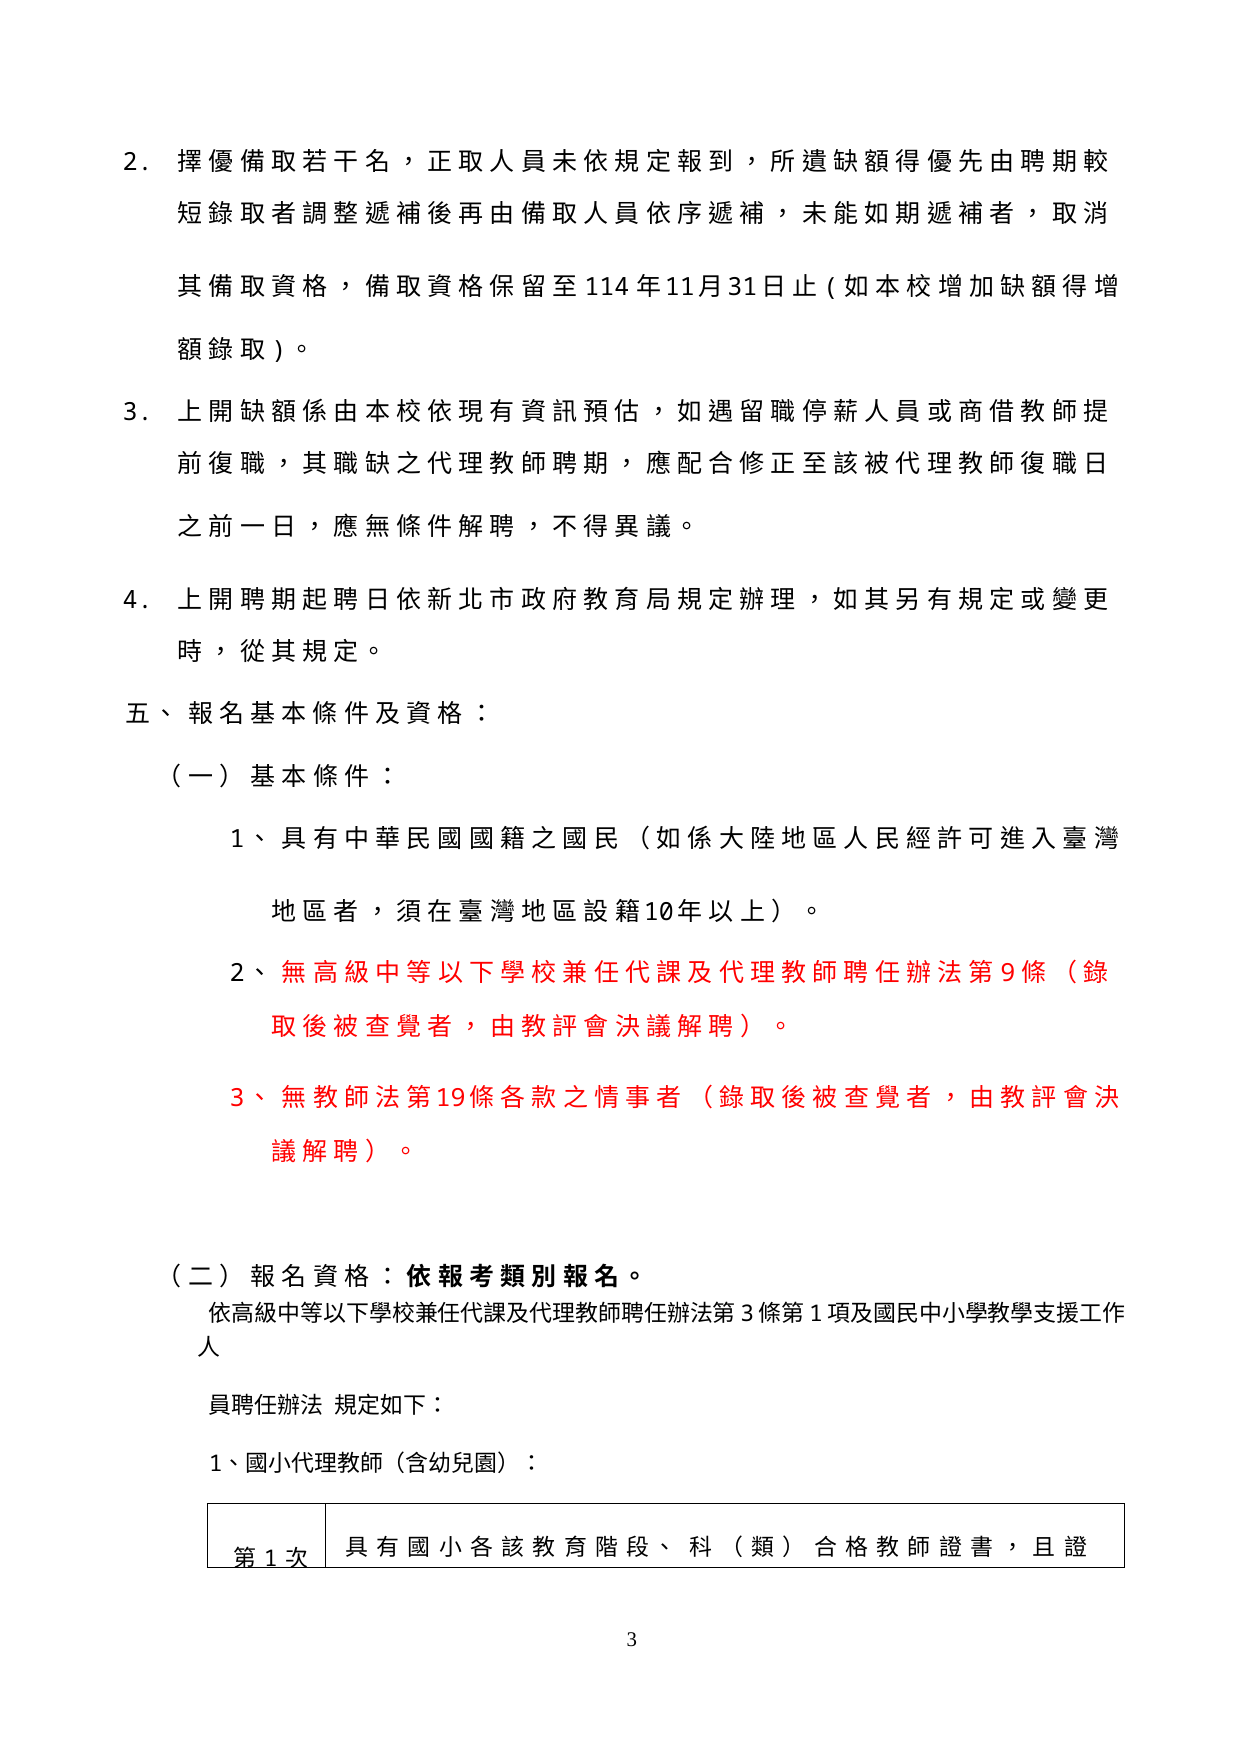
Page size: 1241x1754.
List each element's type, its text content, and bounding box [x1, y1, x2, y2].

list 上開聘期起聘日依新北市政府教育局規定辦理，如其另有規定或變更時，從其規定。 [122, 545, 1133, 670]
text （一）基本條件： [122, 733, 1133, 795]
text 3、無教師法第19條各款之情事者（錄取後被查覺者，由教評會決議解聘）。 [222, 1045, 1133, 1170]
text 2、無高級中等以下學校兼任代課及代理教師聘任辦法第9條（錄取後被查覺者，由教評會決議解聘）。 [222, 920, 1133, 1045]
text 1、國小代理教師（含幼兒園）： [197, 1445, 1133, 1478]
list 擇優備取若干名，正取人員未依規定報到，所遺缺額得優先由聘期較短錄取者調整遞補後再由備取人員依序遞補，未能如期遞補者，取消其備取資格，備取資格保留至114年11月31日止(如本校增加缺額得增額錄取)。 [122, 108, 1133, 358]
text （二）報名資格：依報考類別報名。 [122, 1233, 1133, 1295]
text 1、具有中華民國國籍之國民（如係大陸地區人民經許可進入臺灣地區者，須在臺灣地區設籍10年以上）。 [222, 795, 1133, 920]
table_header 第1次 [208, 1504, 325, 1567]
text 五、報名基本條件及資格： [122, 670, 1133, 733]
text 員聘任辦法 規定如下： [197, 1387, 1133, 1420]
text 依高級中等以下學校兼任代課及代理教師聘任辦法第3條第1項及國民中小學教學支援工作人 [197, 1295, 1133, 1362]
list 上開缺額係由本校依現有資訊預估，如遇留職停薪人員或商借教師提前復職，其職缺之代理教師聘期，應配合修正至該被代理教師復職日之前一日，應無條件解聘，不得異議。 [122, 358, 1133, 545]
table_header 具有國小各該教育階段、科（類）合格教師證書，且證 [326, 1504, 1124, 1567]
